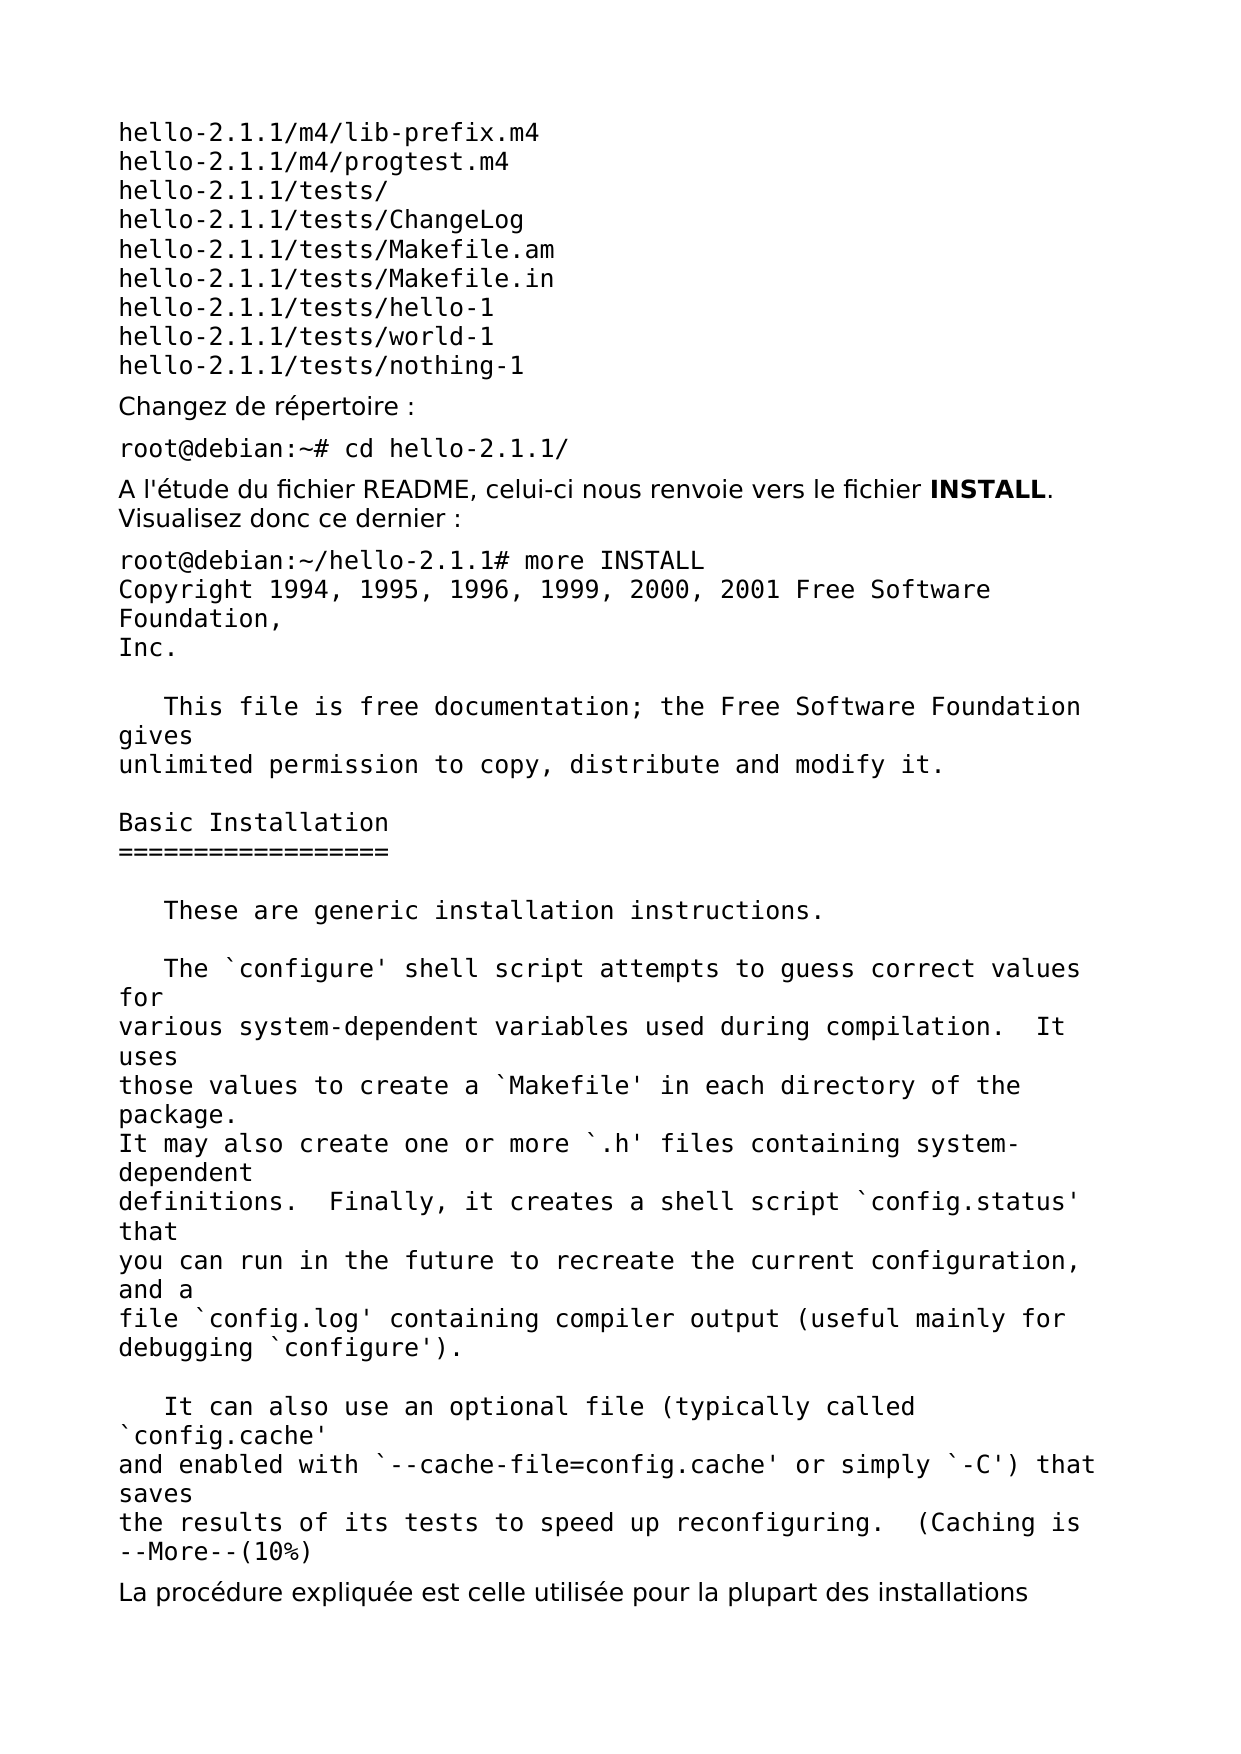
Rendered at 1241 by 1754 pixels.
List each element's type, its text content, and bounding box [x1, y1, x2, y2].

text root@debian:~/hello-2.1.1# more INSTALL Copyright 1994, 1995, 1996, 1999, 2000, 2001 Free Software Foundation, Inc. This file is free documentation; the Free Software Foundation gives unlimited permission to copy, distribute and modify it. Basic Installation ================== These are generic installation instructions. The `configure' shell script attempts to guess correct values for various system-dependent variables used during compilation. It uses those values to create a `Makefile' in each directory of the package. It may also create one or more `.h' files containing system-dependent definitions. Finally, it creates a shell script `config.status' that you can run in the future to recreate the current configuration, and a file `config.log' containing compiler output (useful mainly for debugging `configure'). It can also use an optional file (typically called `config.cache' and enabled with `--cache-file=config.cache' or simply `-C') that saves the results of its tests to speed up reconfiguring. (Caching is --More--(10%) [118, 546, 1122, 1567]
text root@debian:~# cd hello-2.1.1/ [118, 434, 1122, 463]
text hello-2.1.1/m4/lib-prefix.m4 hello-2.1.1/m4/progtest.m4 hello-2.1.1/tests/ hello-2.1.1/tests/ChangeLog hello-2.1.1/tests/Makefile.am hello-2.1.1/tests/Makefile.in hello-2.1.1/tests/hello-1 hello-2.1.1/tests/world-1 hello-2.1.1/tests/nothing-1 [118, 118, 1122, 381]
text A l'étude du fichier README, celui-ci nous renvoie vers le fichier INSTALL. Visualisez donc ce dernier : [118, 475, 1122, 533]
text La procédure expliquée est celle utilisée pour la plupart des installations [118, 1578, 1122, 1608]
text Changez de répertoire : [118, 392, 1122, 422]
